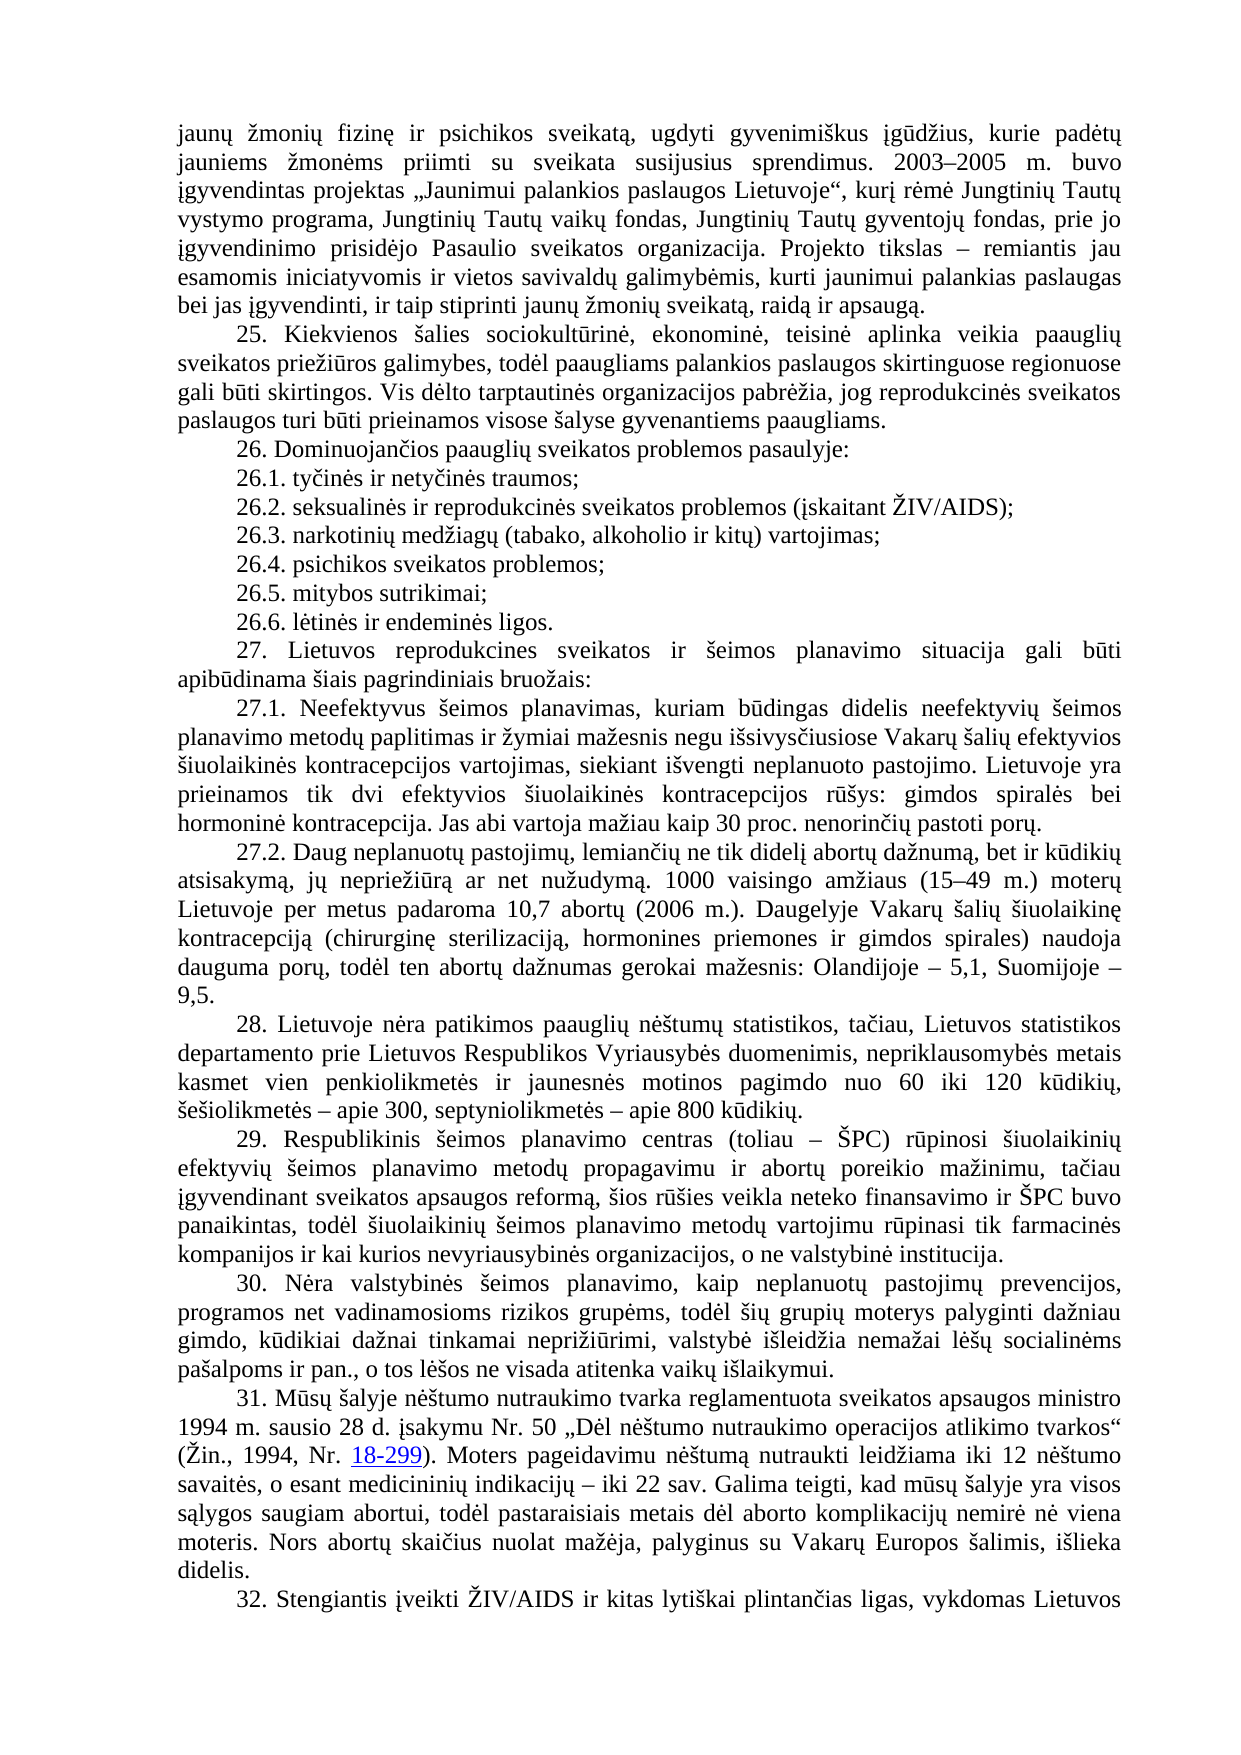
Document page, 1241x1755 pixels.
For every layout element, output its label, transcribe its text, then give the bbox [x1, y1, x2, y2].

text 27.1. Neefektyvus šeimos planavimas, kuriam būdingas didelis neefektyvių šeimos planavimo metodų paplitimas ir žymiai mažesnis negu išsivysčiusiose Vakarų šalių efektyvios šiuolaikinės kontracepcijos vartojimas, siekiant išvengti neplanuoto pastojimo. Lietuvoje yra prieinamos tik dvi efektyvios šiuolaikinės kontracepcijos rūšys: gimdos spiralės bei hormoninė kontracepcija. Jas abi vartoja mažiau kaip 30 proc. nenorinčių pastoti porų. [177, 693, 1122, 837]
text 28. Lietuvoje nėra patikimos paauglių nėštumų statistikos, tačiau, Lietuvos statistikos departamento prie Lietuvos Respublikos Vyriausybės duomenimis, nepriklausomybės metais kasmet vien penkiolikmetės ir jaunesnės motinos pagimdo nuo 60 iki 120 kūdikių, šešiolikmetės – apie 300, septyniolikmetės – apie 800 kūdikių. [177, 1009, 1122, 1124]
text 26.6. lėtinės ir endeminės ligos. [177, 607, 1122, 636]
text 26.3. narkotinių medžiagų (tabako, alkoholio ir kitų) vartojimas; [177, 521, 1122, 549]
text 26.4. psichikos sveikatos problemos; [177, 549, 1122, 578]
text 30. Nėra valstybinės šeimos planavimo, kaip neplanuotų pastojimų prevencijos, programos net vadinamosioms rizikos grupėms, todėl šių grupių moterys palyginti dažniau gimdo, kūdikiai dažnai tinkamai neprižiūrimi, valstybė išleidžia nemažai lėšų socialinėms pašalpoms ir pan., o tos lėšos ne visada atitenka vaikų išlaikymui. [177, 1268, 1122, 1383]
text jaunų žmonių fizinę ir psichikos sveikatą, ugdyti gyvenimiškus įgūdžius, kurie padėtų jauniems žmonėms priimti su sveikata susijusius sprendimus. 2003–2005 m. buvo įgyvendintas projektas „Jaunimui palankios paslaugos Lietuvoje“, kurį rėmė Jungtinių Tautų vystymo programa, Jungtinių Tautų vaikų fondas, Jungtinių Tautų gyventojų fondas, prie jo įgyvendinimo prisidėjo Pasaulio sveikatos organizacija. Projekto tikslas – remiantis jau esamomis iniciatyvomis ir vietos savivaldų galimybėmis, kurti jaunimui palankias paslaugas bei jas įgyvendinti, ir taip stiprinti jaunų žmonių sveikatą, raidą ir apsaugą. [177, 118, 1122, 319]
text 29. Respublikinis šeimos planavimo centras (toliau – ŠPC) rūpinosi šiuolaikinių efektyvių šeimos planavimo metodų propagavimu ir abortų poreikio mažinimu, tačiau įgyvendinant sveikatos apsaugos reformą, šios rūšies veikla neteko finansavimo ir ŠPC buvo panaikintas, todėl šiuolaikinių šeimos planavimo metodų vartojimu rūpinasi tik farmacinės kompanijos ir kai kurios nevyriausybinės organizacijos, o ne valstybinė institucija. [177, 1124, 1122, 1268]
text 26.5. mitybos sutrikimai; [177, 578, 1122, 607]
text 26.1. tyčinės ir netyčinės traumos; [177, 463, 1122, 492]
text 32. Stengiantis įveikti ŽIV/AIDS ir kitas lytiškai plintančias ligas, vykdomas Lietuvos [177, 1584, 1122, 1613]
text 25. Kiekvienos šalies sociokultūrinė, ekonominė, teisinė aplinka veikia paauglių sveikatos priežiūros galimybes, todėl paaugliams palankios paslaugos skirtinguose regionuose gali būti skirtingos. Vis dėlto tarptautinės organizacijos pabrėžia, jog reprodukcinės sveikatos paslaugos turi būti prieinamos visose šalyse gyvenantiems paaugliams. [177, 319, 1122, 434]
text 31. Mūsų šalyje nėštumo nutraukimo tvarka reglamentuota sveikatos apsaugos ministro 1994 m. sausio 28 d. įsakymu Nr. 50 „Dėl nėštumo nutraukimo operacijos atlikimo tvarkos“ (Žin., 1994, Nr. 18-299). Moters pageidavimu nėštumą nutraukti leidžiama iki 12 nėštumo savaitės, o esant medicininių indikacijų – iki 22 sav. Galima teigti, kad mūsų šalyje yra visos sąlygos saugiam abortui, todėl pastaraisiais metais dėl aborto komplikacijų nemirė nė viena moteris. Nors abortų skaičius nuolat mažėja, palyginus su Vakarų Europos šalimis, išlieka didelis. [177, 1383, 1122, 1584]
text 27. Lietuvos reprodukcines sveikatos ir šeimos planavimo situacija gali būti apibūdinama šiais pagrindiniais bruožais: [177, 636, 1122, 693]
text 26.2. seksualinės ir reprodukcinės sveikatos problemos (įskaitant ŽIV/AIDS); [177, 492, 1122, 521]
text 27.2. Daug neplanuotų pastojimų, lemiančių ne tik didelį abortų dažnumą, bet ir kūdikių atsisakymą, jų nepriežiūrą ar net nužudymą. 1000 vaisingo amžiaus (15–49 m.) moterų Lietuvoje per metus padaroma 10,7 abortų (2006 m.). Daugelyje Vakarų šalių šiuolaikinę kontracepciją (chirurginę sterilizaciją, hormonines priemones ir gimdos spirales) naudoja dauguma porų, todėl ten abortų dažnumas gerokai mažesnis: Olandijoje – 5,1, Suomijoje – 9,5. [177, 837, 1122, 1009]
text 26. Dominuojančios paauglių sveikatos problemos pasaulyje: [177, 434, 1122, 463]
